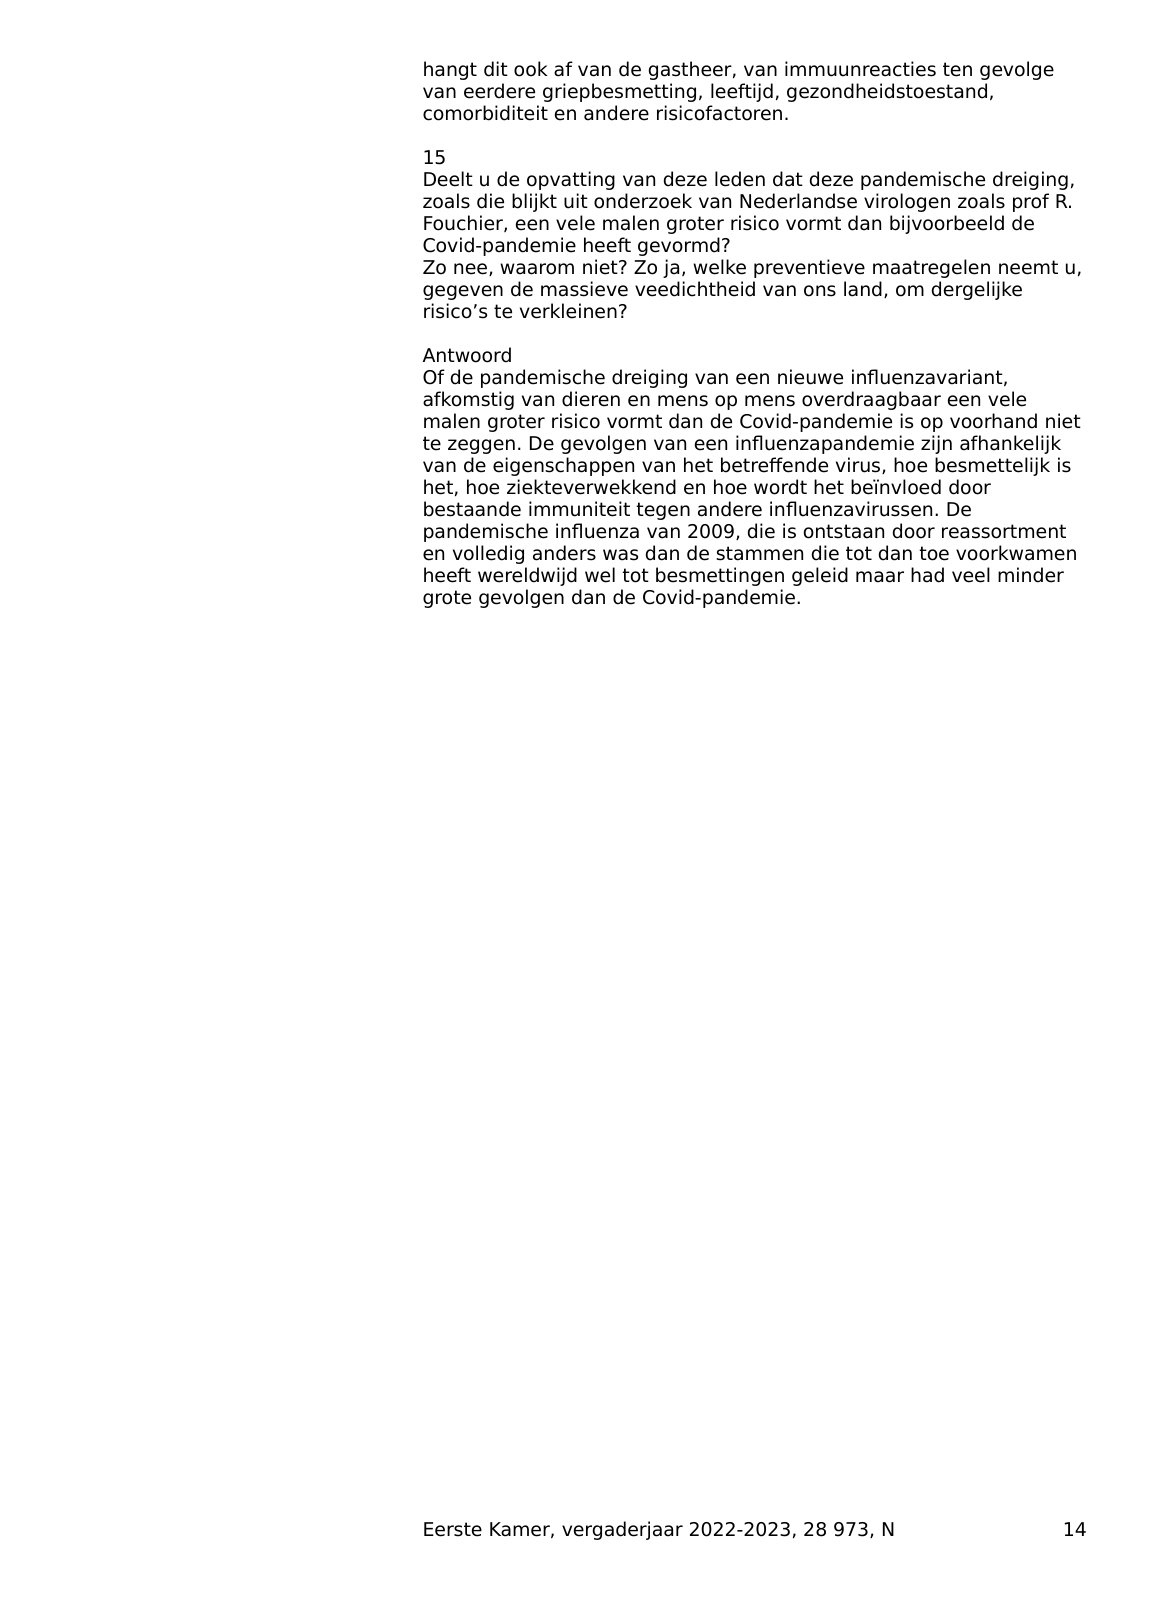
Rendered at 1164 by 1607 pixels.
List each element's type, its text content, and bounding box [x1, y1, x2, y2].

text Of de pandemische dreiging van een nieuwe influenzavariant, afkomstig van dieren en mens op mens overdraagbaar een vele malen groter risico vormt dan de Covid-pandemie is op voorhand niet te zeggen. De gevolgen van een influenzapandemie zijn afhankelijk van de eigenschappen van het betreffende virus, hoe besmettelijk is het, hoe ziekteverwekkend en hoe wordt het beïnvloed door bestaande immuniteit tegen andere influenzavirussen. De pandemische influenza van 2009, die is ontstaan door reassortment en volledig anders was dan de stammen die tot dan toe voorkwamen heeft wereldwijd wel tot besmettingen geleid maar had veel minder grote gevolgen dan de Covid-pandemie. [422, 367, 1087, 609]
text Zo nee, waarom niet? Zo ja, welke preventieve maatregelen neemt u, gegeven de massieve veedichtheid van ons land, om dergelijke risico’s te verkleinen? [422, 257, 1087, 323]
text hangt dit ook af van de gastheer, van immuunreacties ten gevolge van eerdere griepbesmetting, leeftijd, gezondheidstoestand, comorbiditeit en andere risicofactoren. [422, 59, 1087, 125]
text 15 [422, 147, 1087, 169]
text Deelt u de opvatting van deze leden dat deze pandemische dreiging, zoals die blijkt uit onderzoek van Nederlandse virologen zoals prof R. Fouchier, een vele malen groter risico vormt dan bijvoorbeeld de Covid-pandemie heeft gevormd? [422, 169, 1087, 257]
text Antwoord [422, 345, 1087, 367]
